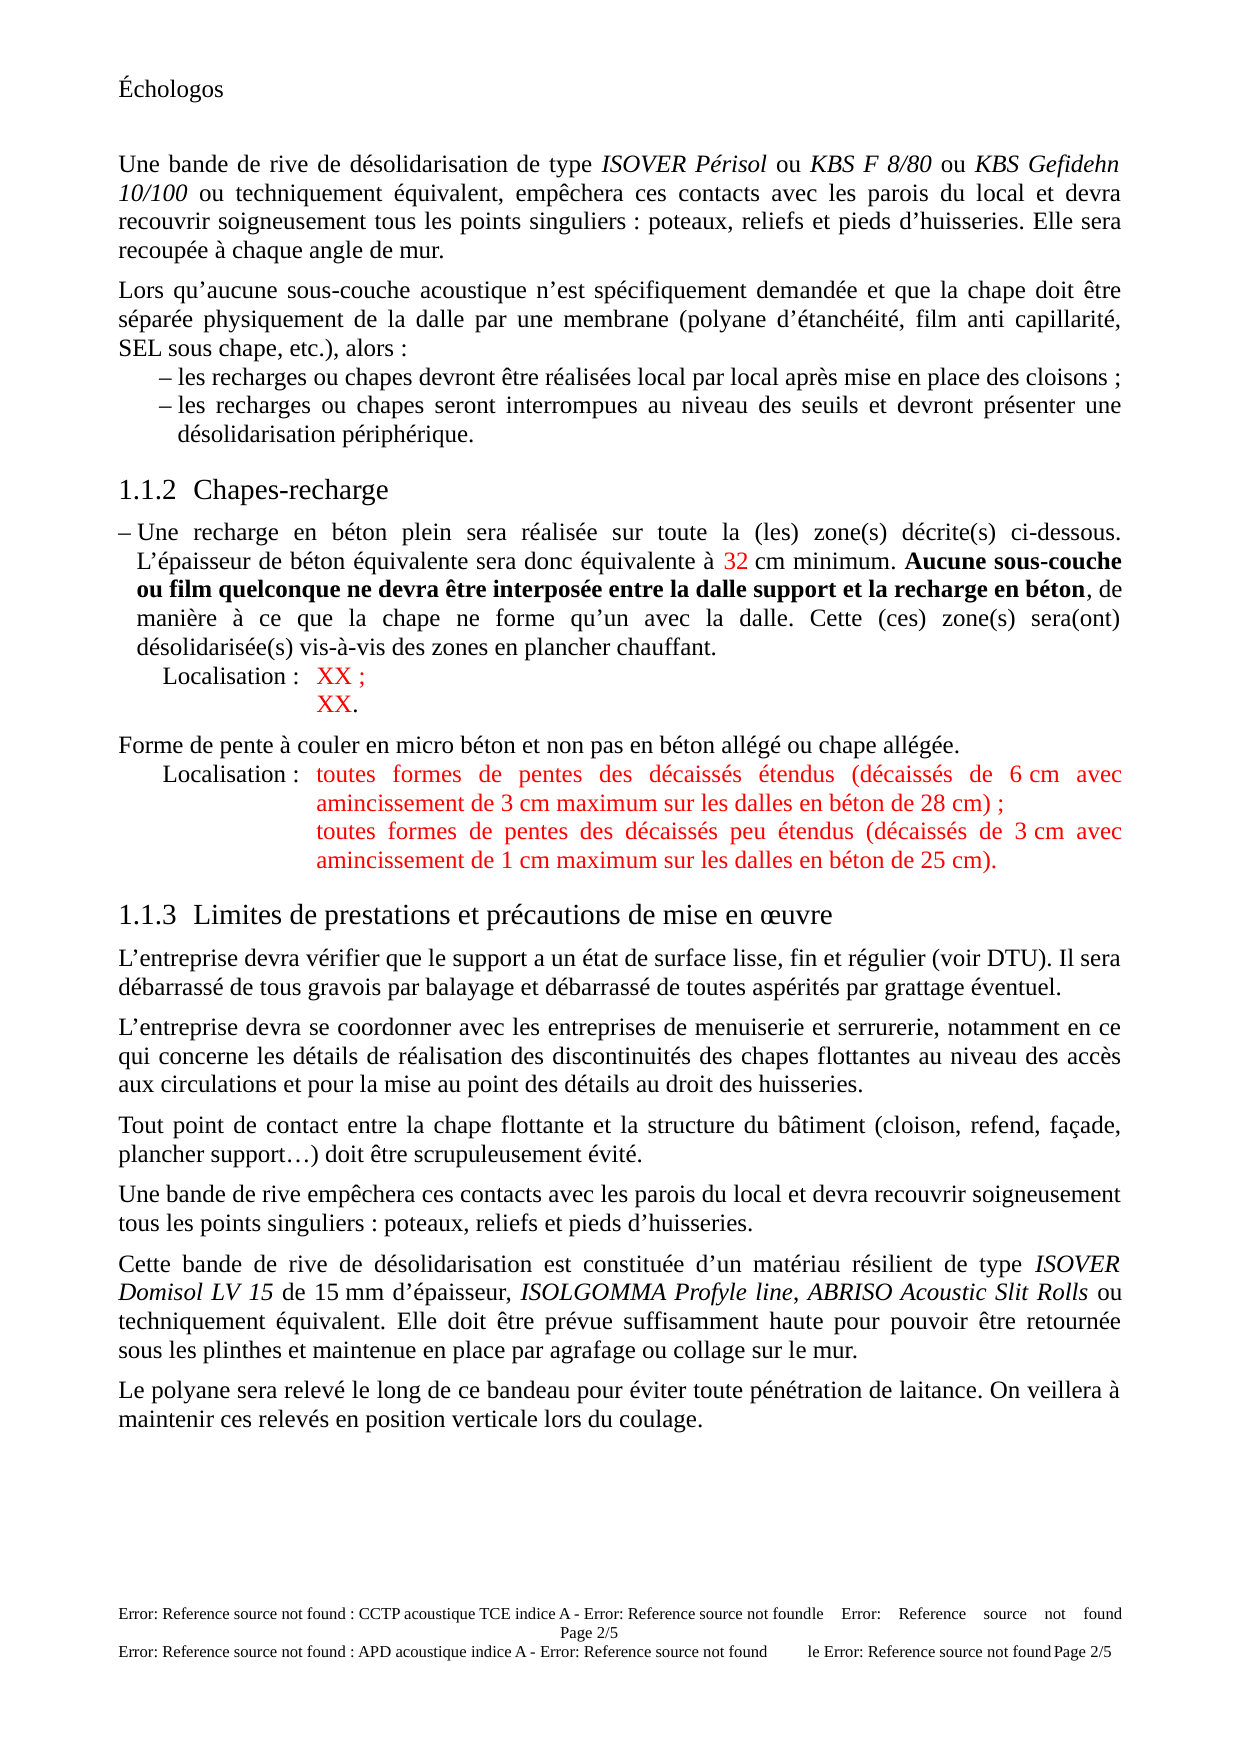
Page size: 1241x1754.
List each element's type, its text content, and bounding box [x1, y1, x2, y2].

subtitle Limites de prestations et précautions de mise en œuvre [118, 840, 1122, 873]
text XX. [162, 632, 1122, 661]
text L’entreprise devra vérifier que le support a un état de surface lisse, fin et régulier (voir DTU). Il sera débarrassé de tous gravois par balayage et débarrassé de toutes aspérités par grattage éventuel. [118, 885, 1122, 943]
text – les recharges ou chapes devront être réalisées local par local après mise en place des cloisons ; [159, 304, 1122, 333]
text Une bande de rive empêchera ces contacts avec les parois du local et devra recouvrir soigneusement tous les points singuliers : poteaux, reliefs et pieds d’huisseries. [118, 1122, 1122, 1179]
text Localisation : toutes formes de pentes des décaissés étendus (décaissés de 6 cm avec amincissement de 3 cm maximum sur les dalles en béton de 28 cm) ; [162, 701, 1122, 759]
text – les recharges ou chapes seront interrompues au niveau des seuils et devront présenter une désolidarisation périphérique. [159, 333, 1122, 391]
text Cette bande de rive de désolidarisation est constituée d’un matériau résilient de type ISOVER Domisol LV 15 de 15 mm d’épaisseur, ISOLGOMMA Profyle line, ABRISO Acoustic Slit Rolls ou techniquement équivalent. Elle doit être prévue suffisamment haute pour pouvoir être retournée sous les plinthes et maintenue en place par agrafage ou collage sur le mur. [118, 1191, 1122, 1306]
text toutes formes de pentes des décaissés peu étendus (décaissés de 3 cm avec amincissement de 1 cm maximum sur les dalles en béton de 25 cm). [162, 759, 1122, 816]
text Tout point de contact entre la chape flottante et la structure du bâtiment (cloison, refend, façade, plancher support…) doit être scrupuleusement évité. [118, 1053, 1122, 1110]
text Localisation : XX ; [162, 603, 1122, 632]
text – Une recharge en béton plein sera réalisée sur toute la (les) zone(s) décrite(s) ci-dessous. L’épaisseur de béton équivalente sera donc équivalente à 32 cm minimum. Aucune sous-couche ou film quelconque ne devra être interposée entre la dalle support et la recharge en béton, de manière à ce que la chape ne forme qu’un avec la dalle. Cette (ces) zone(s) sera(ont) désolidarisée(s) vis-à-vis des zones en plancher chauffant. [118, 459, 1122, 603]
text Une bande de rive de désolidarisation de type ISOVER Périsol ou KBS F 8/80 ou KBS Gefidehn 10/100 ou techniquement équivalent, empêchera ces contacts avec les parois du local et devra recouvrir soigneusement tous les points singuliers : poteaux, reliefs et pieds d’huisseries. Elle sera recoupée à chaque angle de mur. [118, 149, 1122, 206]
subtitle Chapes-recharge [118, 414, 1122, 448]
text Forme de pente à couler en micro béton et non pas en béton allégé ou chape allégée. [118, 673, 1122, 701]
text Lors qu’aucune sous-couche acoustique n’est spécifiquement demandée et que la chape doit être séparée physiquement de la dalle par une membrane (polyane d’étanchéité, film anti capillarité, SEL sous chape, etc.), alors : [118, 218, 1122, 304]
text L’entreprise devra se coordonner avec les entreprises de menuiserie et serrurerie, notamment en ce qui concerne les détails de réalisation des discontinuités des chapes flottantes au niveau des accès aux circulations et pour la mise au point des détails au droit des huisseries. [118, 954, 1122, 1041]
text Le polyane sera relevé le long de ce bandeau pour éviter toute pénétration de laitance. On veillera à maintenir ces relevés en position verticale lors du coulage. [118, 1318, 1122, 1375]
